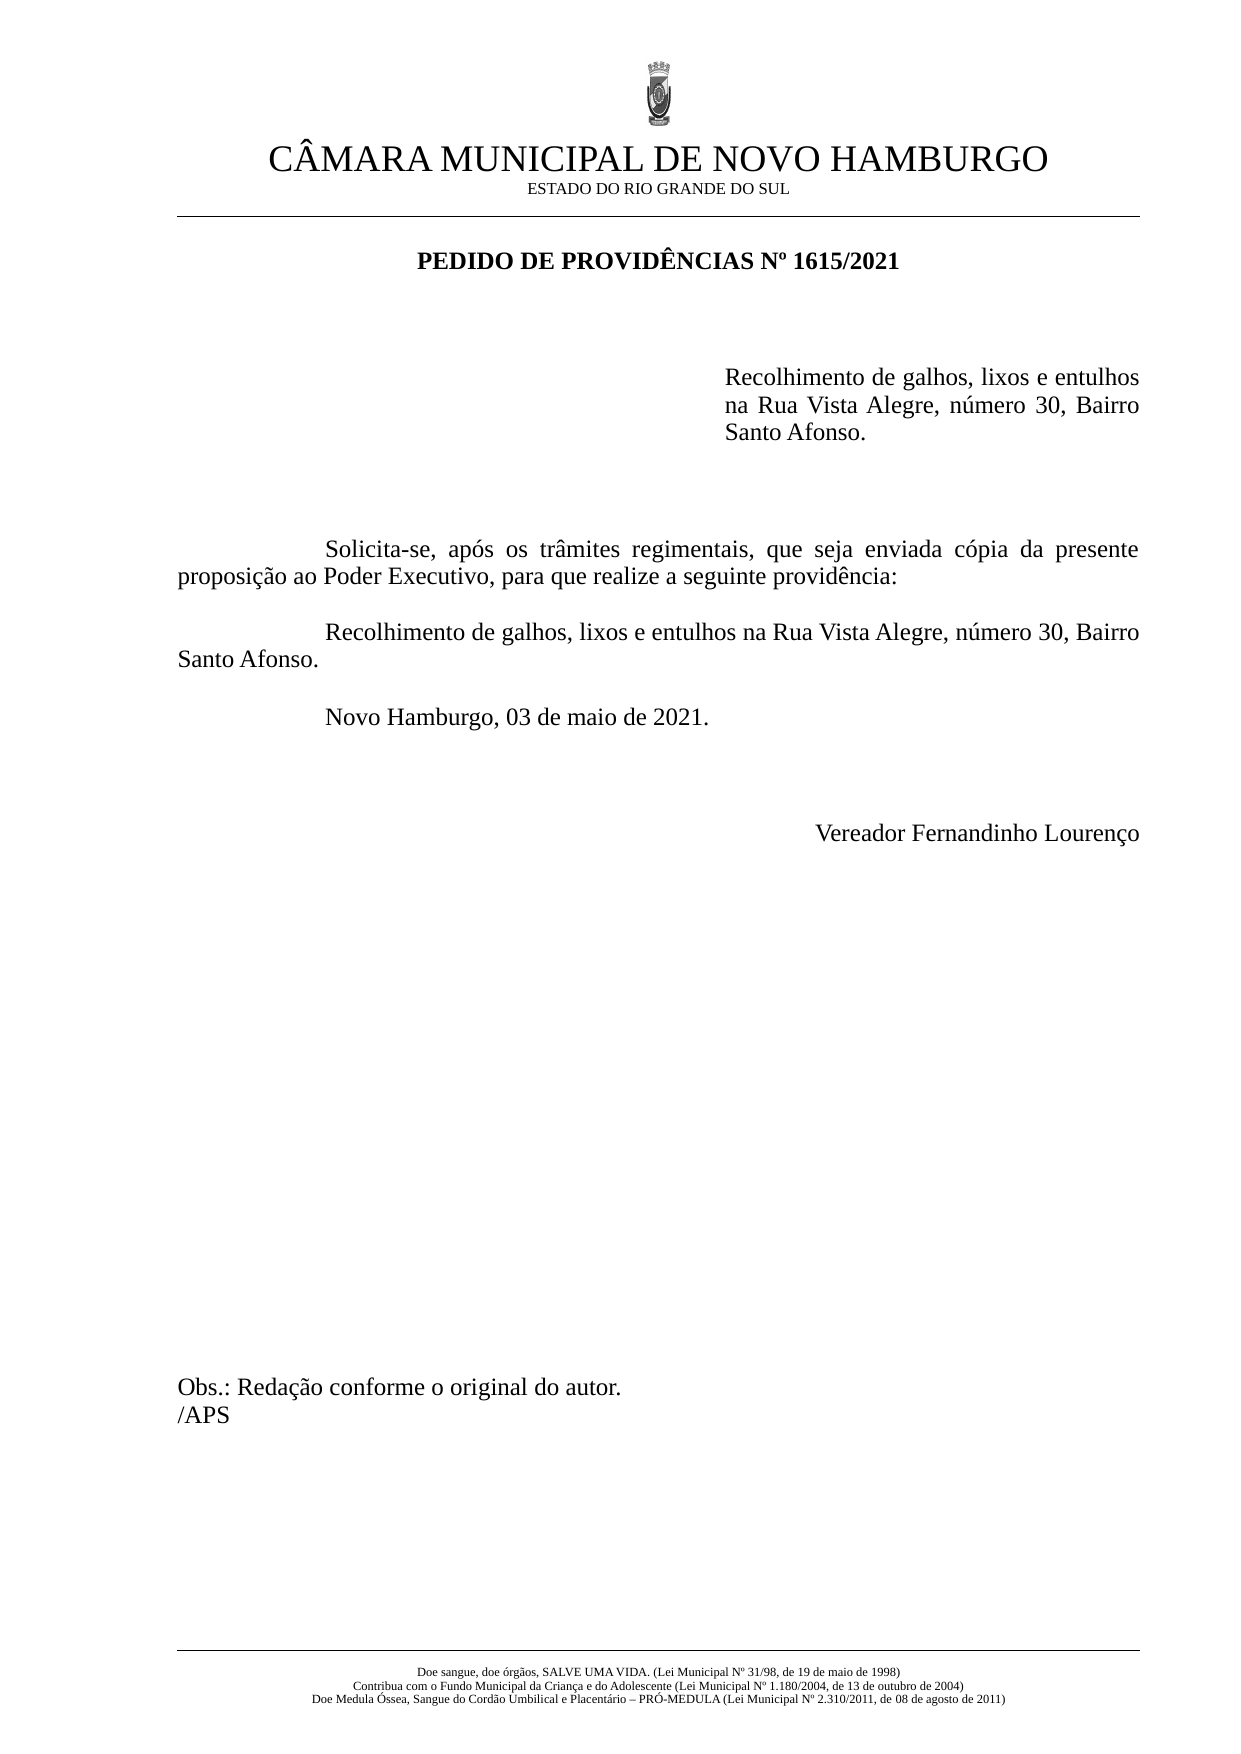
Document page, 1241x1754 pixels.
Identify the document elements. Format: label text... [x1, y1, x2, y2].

text Vereador Fernandinho Lourenço [649, 819, 1140, 847]
list Recolhimento de galhos, lixos e entulhos na Rua Vista Alegre, número 30, Bairro Santo Afonso. [687, 363, 1140, 446]
text Novo Hamburgo, 03 de maio de 2021. [177, 703, 1140, 730]
text Obs.: Redação conforme o original do autor. [177, 1373, 1140, 1401]
text /APS [177, 1401, 1140, 1428]
text PEDIDO DE PROVIDÊNCIAS Nº 1615/2021 [177, 247, 1140, 274]
list Recolhimento de galhos, lixos e entulhos na Rua Vista Alegre, número 30, Bairro Santo Afonso. [177, 618, 1140, 673]
text Solicita-se, após os trâmites regimentais, que seja enviada cópia da presente proposição ao Poder Executivo, para que realize a seguinte providência: [177, 535, 1140, 590]
